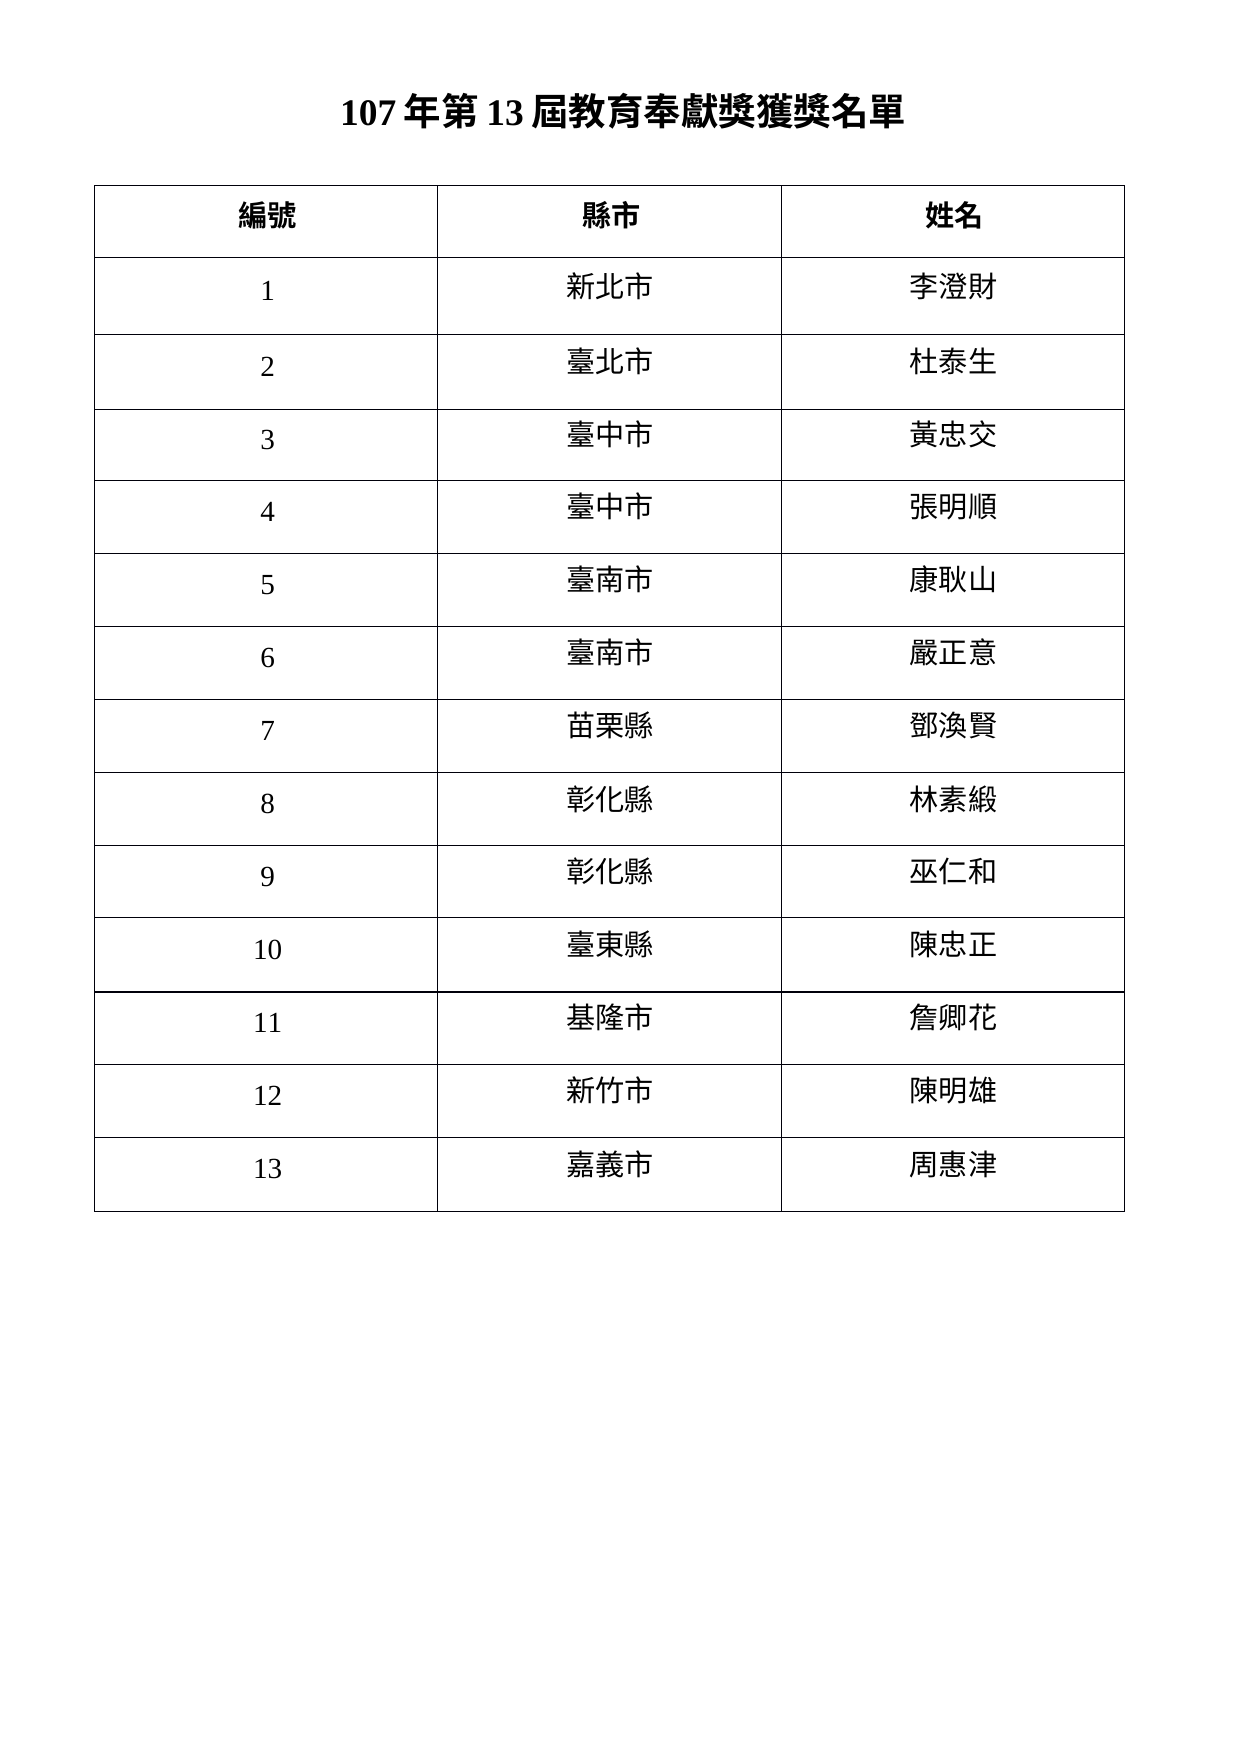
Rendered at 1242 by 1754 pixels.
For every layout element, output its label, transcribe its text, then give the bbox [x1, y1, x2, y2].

table_cell 9 [95, 846, 437, 917]
table_cell 彰化縣 [438, 773, 781, 845]
table_cell 李澄財 [782, 258, 1124, 334]
table_cell 10 [95, 918, 437, 991]
table_header 縣市 [438, 186, 781, 257]
table_cell 臺中市 [438, 481, 781, 553]
table_cell 13 [95, 1138, 437, 1211]
table_cell 陳忠正 [782, 918, 1124, 991]
table_cell 臺東縣 [438, 918, 781, 991]
table_cell 嚴正意 [782, 627, 1124, 699]
table_cell 苗栗縣 [438, 700, 781, 772]
table_cell 4 [95, 481, 437, 553]
table_cell 巫仁和 [782, 846, 1124, 917]
table_cell 臺南市 [438, 554, 781, 626]
table_cell 3 [95, 410, 437, 480]
table_cell 基隆市 [438, 993, 781, 1064]
table_cell 黃忠交 [782, 410, 1124, 480]
table_cell 12 [95, 1065, 437, 1137]
table_cell 周惠津 [782, 1138, 1124, 1211]
table_cell 2 [95, 335, 437, 408]
table_cell 嘉義市 [438, 1138, 781, 1211]
table_cell 康耿山 [782, 554, 1124, 626]
table_cell 新北市 [438, 258, 781, 334]
table_cell 彰化縣 [438, 846, 781, 917]
table_cell 臺北市 [438, 335, 781, 408]
table_cell 鄧渙賢 [782, 700, 1124, 772]
table_cell 7 [95, 700, 437, 772]
table_cell 8 [95, 773, 437, 845]
table_cell 1 [95, 258, 437, 334]
table_cell 新竹市 [438, 1065, 781, 1137]
table_cell 6 [95, 627, 437, 699]
table_header 編號 [95, 186, 437, 257]
table_cell 詹卿花 [782, 993, 1124, 1064]
table_cell 臺中市 [438, 410, 781, 480]
table_cell 張明順 [782, 481, 1124, 553]
table_cell 臺南市 [438, 627, 781, 699]
table_cell 11 [95, 993, 437, 1064]
table_cell 陳明雄 [782, 1065, 1124, 1137]
table_cell 林素緞 [782, 773, 1124, 845]
table_cell 5 [95, 554, 437, 626]
text 107年第13屆教育奉獻獎獲獎名單 [106, 85, 1139, 135]
table_cell 杜泰生 [782, 335, 1124, 408]
table_header 姓名 [782, 186, 1124, 257]
